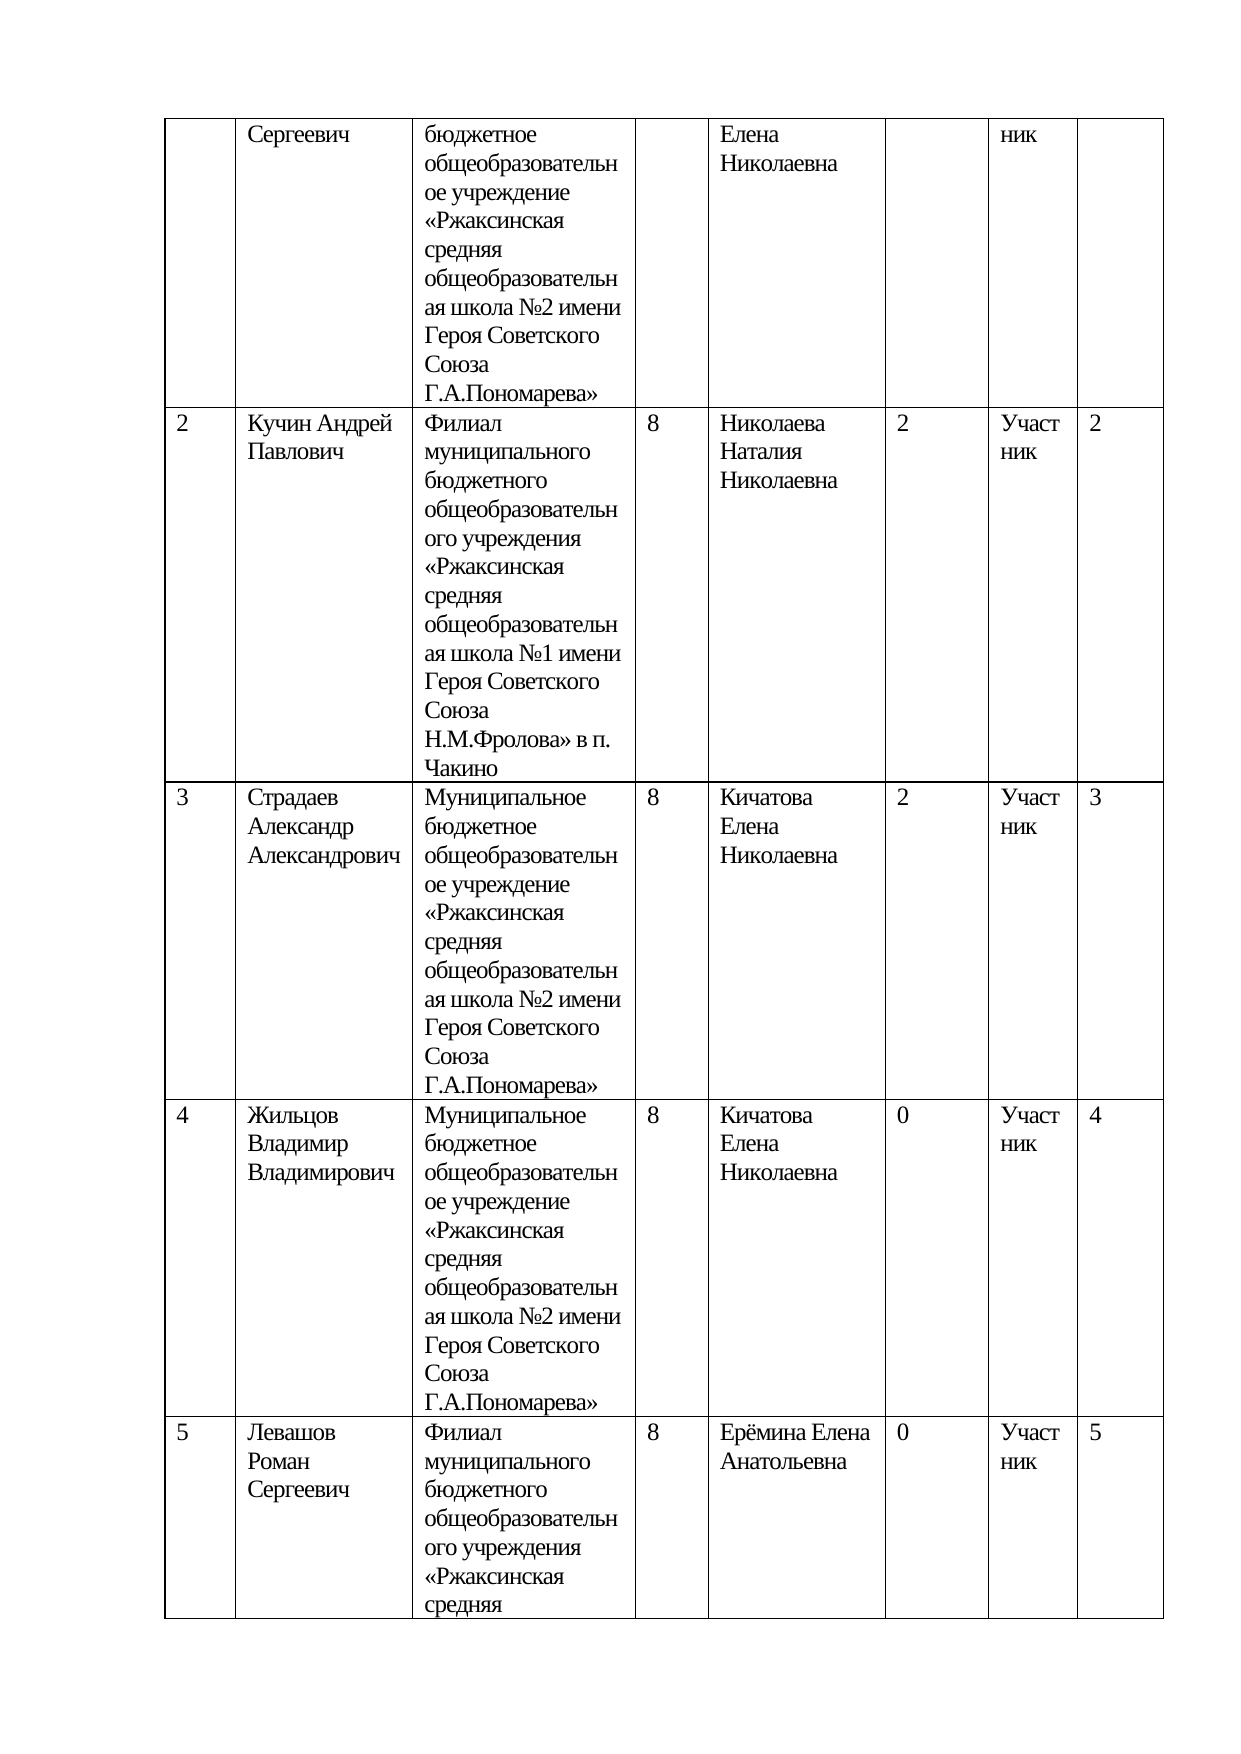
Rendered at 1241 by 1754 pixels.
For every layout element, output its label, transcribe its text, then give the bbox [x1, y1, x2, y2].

table_cell Филиал муниципального бюджетного общеобразовательного учреждения «Ржаксинская средняя общеобразовательная школа №1 имени Героя Советского Союза Н.М.Фролова» в п. Чакино [413, 408, 635, 781]
table_cell Елена Николаевна [709, 119, 885, 407]
table_cell 5 [1078, 1417, 1163, 1618]
table_cell 8 [636, 783, 708, 1099]
table_cell Филиал муниципального бюджетного общеобразовательного учреждения «Ржаксинская средняя [413, 1417, 635, 1618]
table_cell Жильцов Владимир Владимирович [236, 1100, 412, 1416]
table_cell 0 [886, 1417, 988, 1618]
table_cell Николаева Наталия Николаевна [709, 408, 885, 781]
table_cell 2 [166, 408, 235, 781]
table_cell 3 [1078, 783, 1163, 1099]
table_cell Участник [989, 1100, 1077, 1416]
table_cell Муниципальное бюджетное общеобразовательное учреждение «Ржаксинская средняя общеобразовательная школа №2 имени Героя Советского Союза Г.А.Пономарева» [413, 1100, 635, 1416]
table_cell ник [989, 119, 1077, 407]
table_cell Страдаев Александр Александрович [236, 783, 412, 1099]
table_cell Участник [989, 408, 1077, 781]
table_cell Кучин Андрей Павлович [236, 408, 412, 781]
table_cell Ерёмина Елена Анатольевна [709, 1417, 885, 1618]
table_cell 3 [166, 783, 235, 1099]
table_cell 4 [166, 1100, 235, 1416]
table_cell 0 [886, 1100, 988, 1416]
table_cell [166, 119, 235, 407]
table_cell 2 [886, 783, 988, 1099]
table_cell 5 [166, 1417, 235, 1618]
table_cell [886, 119, 988, 407]
table_cell Сергеевич [236, 119, 412, 407]
table_cell Левашов Роман Сергеевич [236, 1417, 412, 1618]
table_cell 8 [636, 1100, 708, 1416]
table_cell Участник [989, 783, 1077, 1099]
table_cell 2 [1078, 408, 1163, 781]
table_cell Участник [989, 1417, 1077, 1618]
table_cell Кичатова Елена Николаевна [709, 1100, 885, 1416]
table_cell 8 [636, 1417, 708, 1618]
table_cell Кичатова Елена Николаевна [709, 783, 885, 1099]
table_cell [636, 119, 708, 407]
table_cell бюджетное общеобразовательное учреждение «Ржаксинская средняя общеобразовательная школа №2 имени Героя Советского Союза Г.А.Пономарева» [413, 119, 635, 407]
table_cell 2 [886, 408, 988, 781]
table_cell [1078, 119, 1163, 407]
table_cell 4 [1078, 1100, 1163, 1416]
table_cell Муниципальное бюджетное общеобразовательное учреждение «Ржаксинская средняя общеобразовательная школа №2 имени Героя Советского Союза Г.А.Пономарева» [413, 783, 635, 1099]
table_cell 8 [636, 408, 708, 781]
